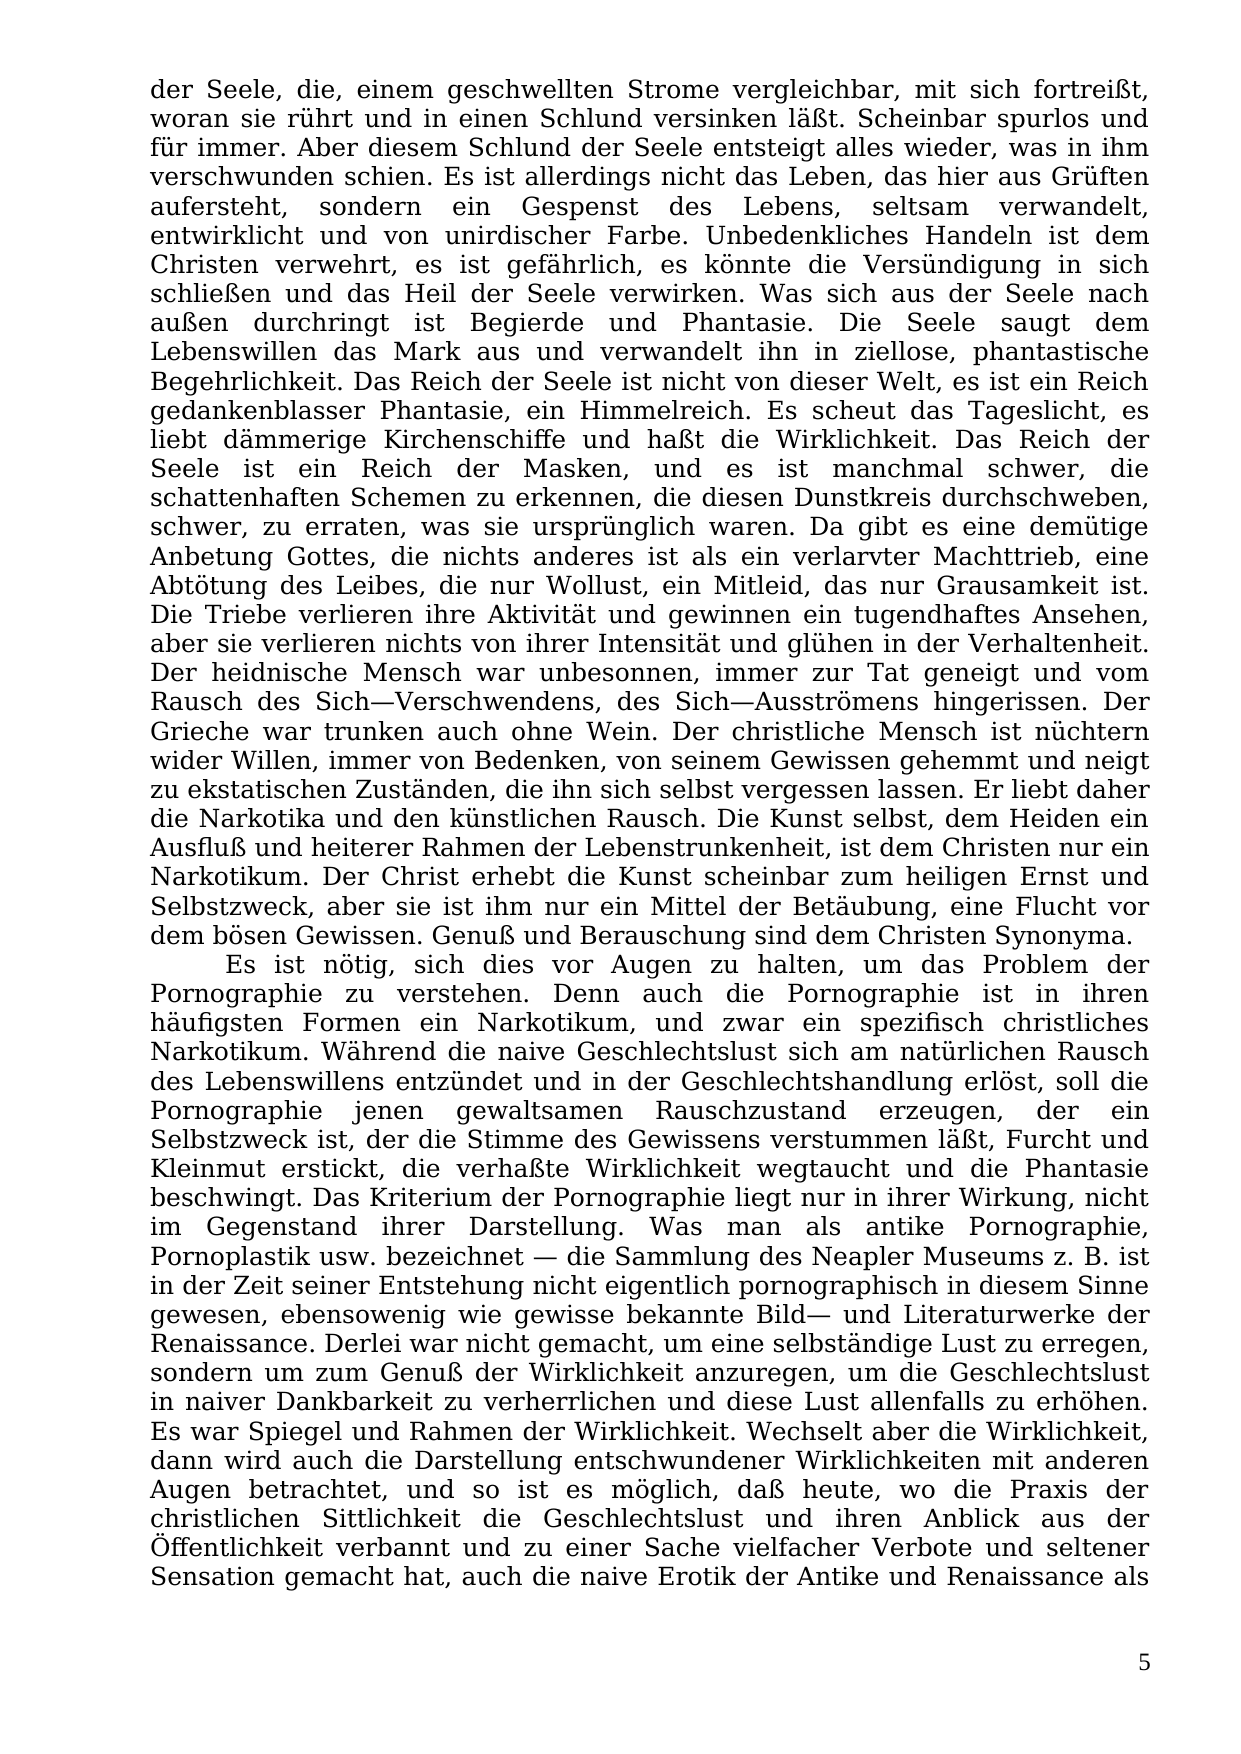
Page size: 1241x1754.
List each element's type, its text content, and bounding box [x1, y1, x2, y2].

text Es ist nötig, sich dies vor Augen zu halten, um das Problem der Pornographie zu verstehen. Denn auch die Pornographie ist in ihren häufigsten Formen ein Narkotikum, und zwar ein spezifisch christliches Narkotikum. Während die naive Geschlechtslust sich am natürlichen Rausch des Lebenswillens entzündet und in der Geschlechtshandlung erlöst, soll die Pornographie jenen gewaltsamen Rauschzustand erzeugen, der ein Selbstzweck ist, der die Stimme des Gewissens verstummen läßt, Furcht und Kleinmut erstickt, die verhaßte Wirklichkeit wegtaucht und die Phantasie beschwingt. Das Kriterium der Pornographie liegt nur in ihrer Wirkung, nicht im Gegenstand ihrer Darstellung. Was man als antike Pornographie, Pornoplastik usw. bezeichnet — die Sammlung des Neapler Museums z. B. ist in der Zeit seiner Entstehung nicht eigentlich pornographisch in diesem Sinne gewesen, ebensowenig wie gewisse bekannte Bild— und Literaturwerke der Renaissance. Derlei war nicht gemacht, um eine selbständige Lust zu erregen, sondern um zum Genuß der Wirklichkeit anzuregen, um die Geschlechtslust in naiver Dankbarkeit zu verherrlichen und diese Lust allenfalls zu erhöhen. Es war Spiegel und Rahmen der Wirklichkeit. Wechselt aber die Wirklichkeit, dann wird auch die Darstellung entschwundener Wirklichkeiten mit anderen Augen betrachtet, und so ist es möglich, daß heute, wo die Praxis der christlichen Sittlichkeit die Geschlechtslust und ihren Anblick aus der Öffentlichkeit verbannt und zu einer Sache vielfacher Verbote und seltener Sensation gemacht hat, auch die naive Erotik der Antike und Renaissance als [150, 950, 1151, 1592]
text der Seele, die, einem geschwellten Strome vergleichbar, mit sich fortreißt, woran sie rührt und in einen Schlund versinken läßt. Scheinbar spurlos und für immer. Aber diesem Schlund der Seele entsteigt alles wieder, was in ihm verschwunden schien. Es ist allerdings nicht das Leben, das hier aus Grüften aufersteht, sondern ein Gespenst des Lebens, seltsam verwandelt, entwirklicht und von unirdischer Farbe. Unbedenkliches Handeln ist dem Christen verwehrt, es ist gefährlich, es könnte die Versündigung in sich schließen und das Heil der Seele verwirken. Was sich aus der Seele nach außen durchringt ist Begierde und Phantasie. Die Seele saugt dem Lebenswillen das Mark aus und verwandelt ihn in ziellose, phantastische Begehrlichkeit. Das Reich der Seele ist nicht von dieser Welt, es ist ein Reich gedankenblasser Phantasie, ein Himmelreich. Es scheut das Tageslicht, es liebt dämmerige Kirchenschiffe und haßt die Wirklichkeit. Das Reich der Seele ist ein Reich der Masken, und es ist manchmal schwer, die schattenhaften Schemen zu erkennen, die diesen Dunstkreis durchschweben, schwer, zu erraten, was sie ursprünglich waren. Da gibt es eine demütige Anbetung Gottes, die nichts anderes ist als ein verlarvter Machttrieb, eine Abtötung des Leibes, die nur Wollust, ein Mitleid, das nur Grausamkeit ist. Die Triebe verlieren ihre Aktivität und gewinnen ein tugendhaftes Ansehen, aber sie verlieren nichts von ihrer Intensität und glühen in der Verhaltenheit. Der heidnische Mensch war unbesonnen, immer zur Tat geneigt und vom Rausch des Sich—Verschwendens, des Sich—Ausströmens hingerissen. Der Grieche war trunken auch ohne Wein. Der christliche Mensch ist nüchtern wider Willen, immer von Bedenken, von seinem Gewissen gehemmt und neigt zu ekstatischen Zuständen, die ihn sich selbst vergessen lassen. Er liebt daher die Narkotika und den künstlichen Rausch. Die Kunst selbst, dem Heiden ein Ausfluß und heiterer Rahmen der Lebenstrunkenheit, ist dem Christen nur ein Narkotikum. Der Christ erhebt die Kunst scheinbar zum heiligen Ernst und Selbstzweck, aber sie ist ihm nur ein Mittel der Betäubung, eine Flucht vor dem bösen Gewissen. Genuß und Berauschung sind dem Christen Synonyma. [150, 75, 1151, 950]
